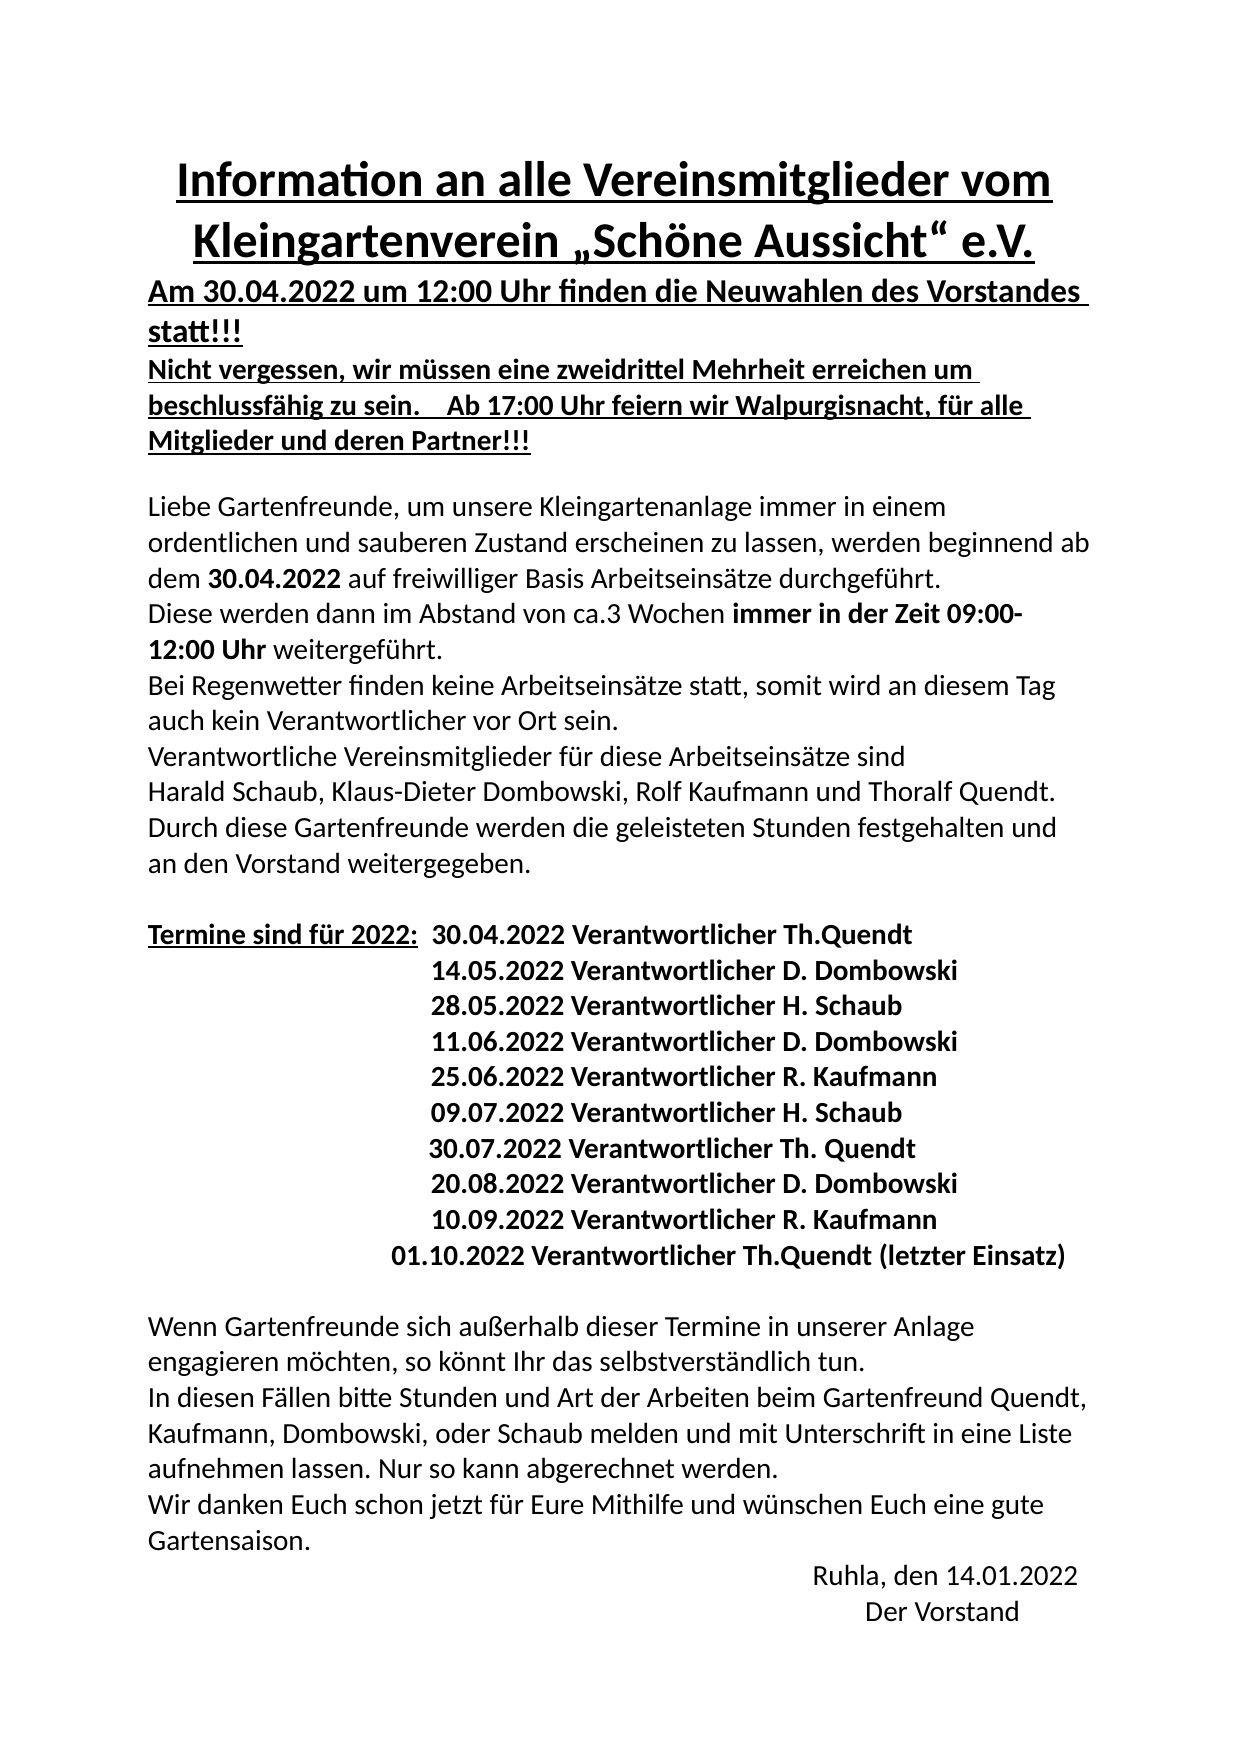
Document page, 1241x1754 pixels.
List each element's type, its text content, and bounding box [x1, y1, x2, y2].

text 09.07.2022 Verantwortlicher H. Schaub [148, 1094, 1093, 1130]
text Wenn Gartenfreunde sich außerhalb dieser Termine in unserer Anlage engagieren möchten, so könnt Ihr das selbstverständlich tun. [148, 1308, 1093, 1379]
text In diesen Fällen bitte Stunden und Art der Arbeiten beim Gartenfreund Quendt, Kaufmann, Dombowski, oder Schaub melden und mit Unterschrift in eine Liste aufnehmen lassen. Nur so kann abgerechnet werden. [148, 1379, 1093, 1486]
text 11.06.2022 Verantwortlicher D. Dombowski [148, 1023, 1093, 1058]
text Nicht vergessen, wir müssen eine zweidrittel Mehrheit erreichen um beschlussfähig zu sein. Ab 17:00 Uhr feiern wir Walpurgisnacht, für alle Mitglieder und deren Partner!!! [148, 351, 1093, 458]
text 28.05.2022 Verantwortlicher H. Schaub [148, 987, 1093, 1023]
text Ruhla, den 14.01.2022 [148, 1557, 1093, 1593]
text 20.08.2022 Verantwortlicher D. Dombowski [148, 1165, 1093, 1201]
text Wir danken Euch schon jetzt für Eure Mithilfe und wünschen Euch eine gute Gartensaison. [148, 1486, 1093, 1557]
text Verantwortliche Vereinsmitglieder für diese Arbeitseinsätze sind Harald Schaub, Klaus-Dieter Dombowski, Rolf Kaufmann und Thoralf Quendt. [148, 738, 1093, 809]
text Durch diese Gartenfreunde werden die geleisteten Stunden festgehalten und an den Vorstand weitergegeben. [148, 809, 1093, 880]
text Information an alle Vereinsmitglieder vom [148, 148, 1093, 209]
text Bei Regenwetter finden keine Arbeitseinsätze statt, somit wird an diesem Tag [148, 667, 1093, 702]
text Liebe Gartenfreunde, um unsere Kleingartenanlage immer in einem ordentlichen und sauberen Zustand erscheinen zu lassen, werden beginnend ab dem 30.04.2022 auf freiwilliger Basis Arbeitseinsätze durchgeführt. [148, 488, 1093, 595]
text 14.05.2022 Verantwortlicher D. Dombowski [148, 952, 1093, 987]
text Am 30.04.2022 um 12:00 Uhr finden die Neuwahlen des Vorstandes statt!!! [148, 270, 1093, 351]
text 10.09.2022 Verantwortlicher R. Kaufmann [148, 1201, 1093, 1237]
text Termine sind für 2022: 30.04.2022 Verantwortlicher Th.Quendt [148, 916, 1093, 952]
text 01.10.2022 Verantwortlicher Th.Quendt (letzter Einsatz) [148, 1237, 1093, 1272]
text 25.06.2022 Verantwortlicher R. Kaufmann [148, 1058, 1093, 1094]
text 30.07.2022 Verantwortlicher Th. Quendt [148, 1130, 1093, 1165]
text Kleingartenverein „Schöne Aussicht“ e.V. [148, 209, 1093, 270]
text Der Vorstand [148, 1593, 1093, 1628]
text Diese werden dann im Abstand von ca.3 Wochen immer in der Zeit 09:00- 12:00 Uhr weitergeführt. [148, 595, 1093, 667]
text auch kein Verantwortlicher vor Ort sein. [148, 702, 1093, 738]
